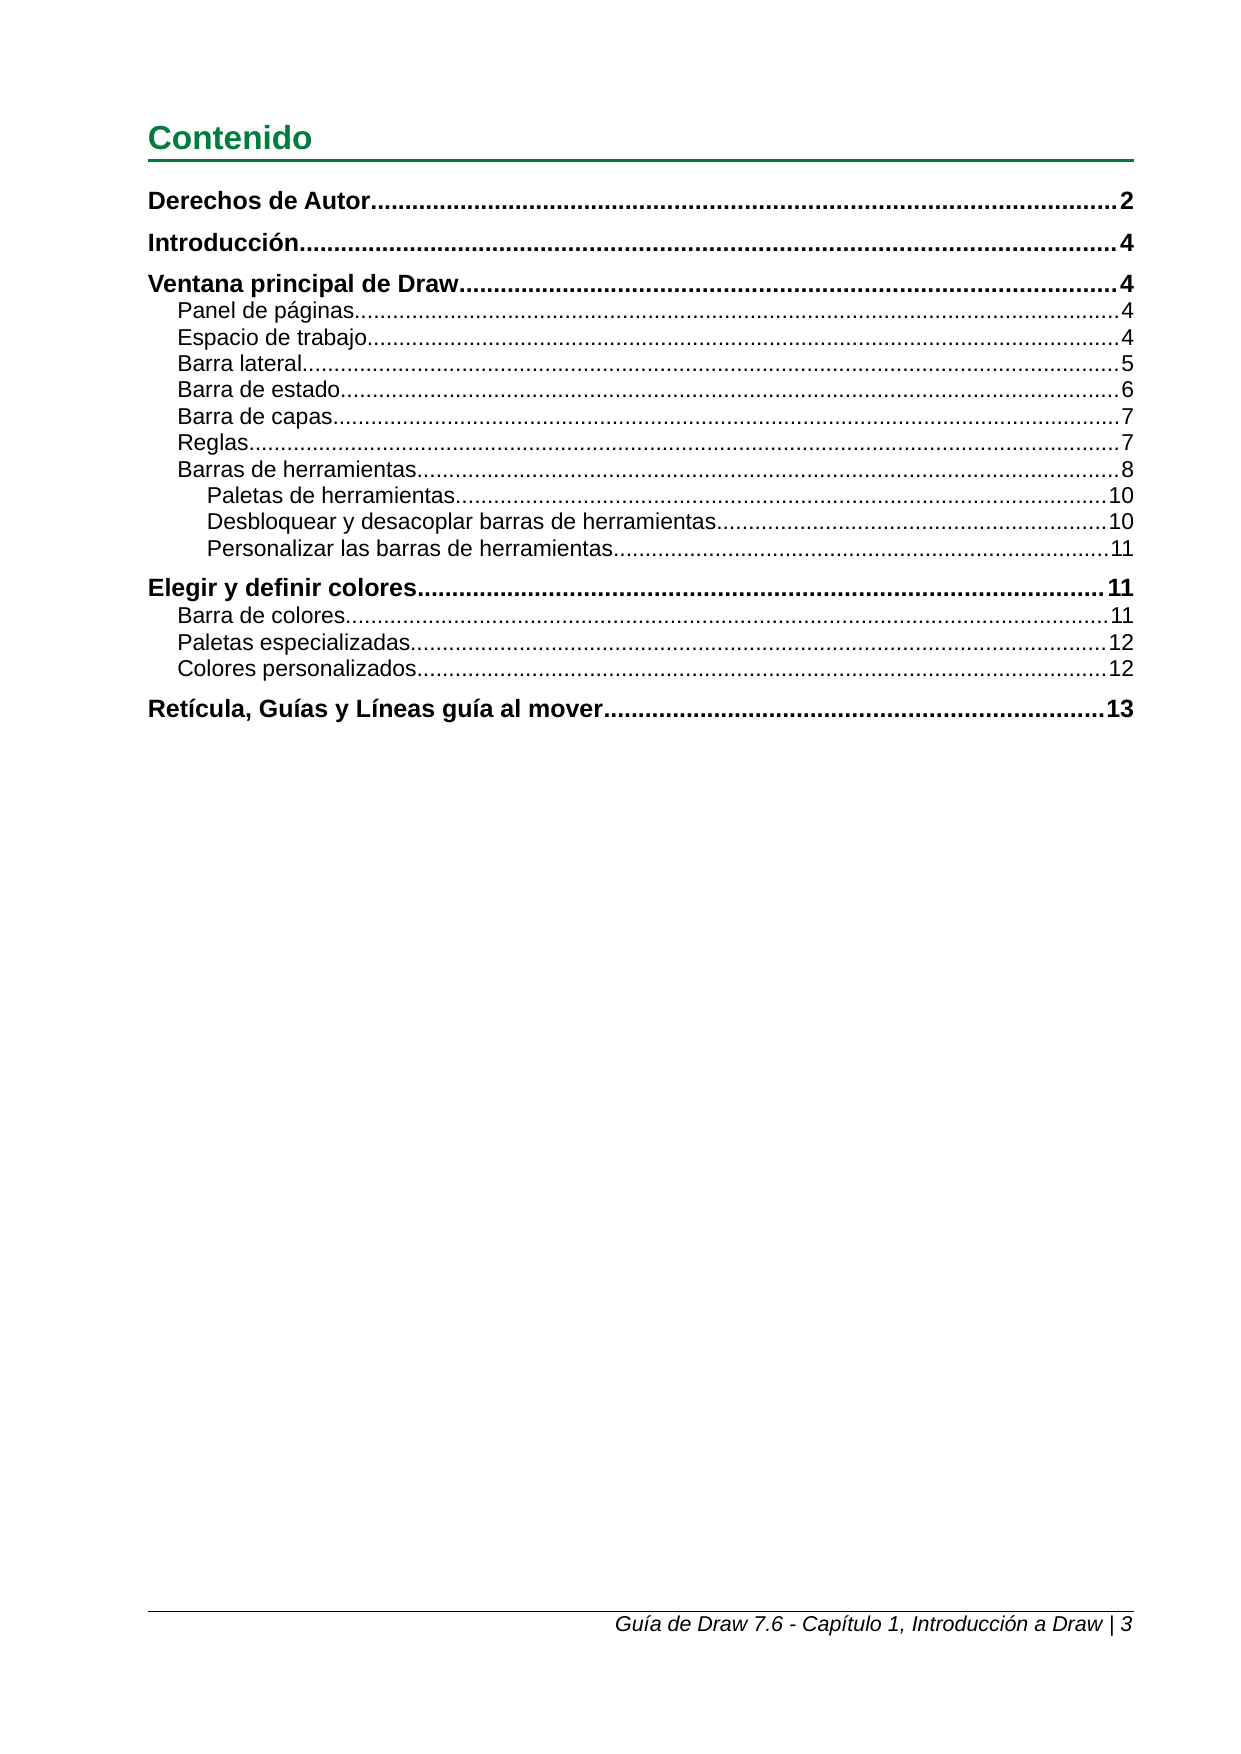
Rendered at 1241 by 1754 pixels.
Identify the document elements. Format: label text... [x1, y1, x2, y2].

text Paletas especializadas 12 [177, 628, 1134, 655]
text Introducción 4 [148, 227, 1134, 256]
text Espacio de trabajo 4 [177, 324, 1134, 350]
text Elegir y definir colores 11 [148, 573, 1134, 602]
text Barra lateral 5 [177, 350, 1134, 376]
text Barra de colores 11 [177, 602, 1134, 628]
text Reglas 7 [177, 429, 1134, 456]
text Barra de estado 6 [177, 376, 1134, 403]
text Panel de páginas 4 [177, 297, 1134, 324]
text Barras de herramientas 8 [177, 456, 1134, 482]
text Derechos de Autor 2 [148, 186, 1134, 215]
subtitle Contenido [148, 118, 1134, 159]
text Retícula, Guías y Líneas guía al mover 13 [148, 693, 1134, 722]
text Desbloquear y desacoplar barras de herramientas 10 [207, 508, 1134, 534]
text Personalizar las barras de herramientas 11 [207, 534, 1134, 561]
text Colores personalizados 12 [177, 655, 1134, 681]
text Paletas de herramientas 10 [207, 482, 1134, 508]
text Ventana principal de Draw 4 [148, 269, 1134, 297]
text Barra de capas 7 [177, 403, 1134, 429]
